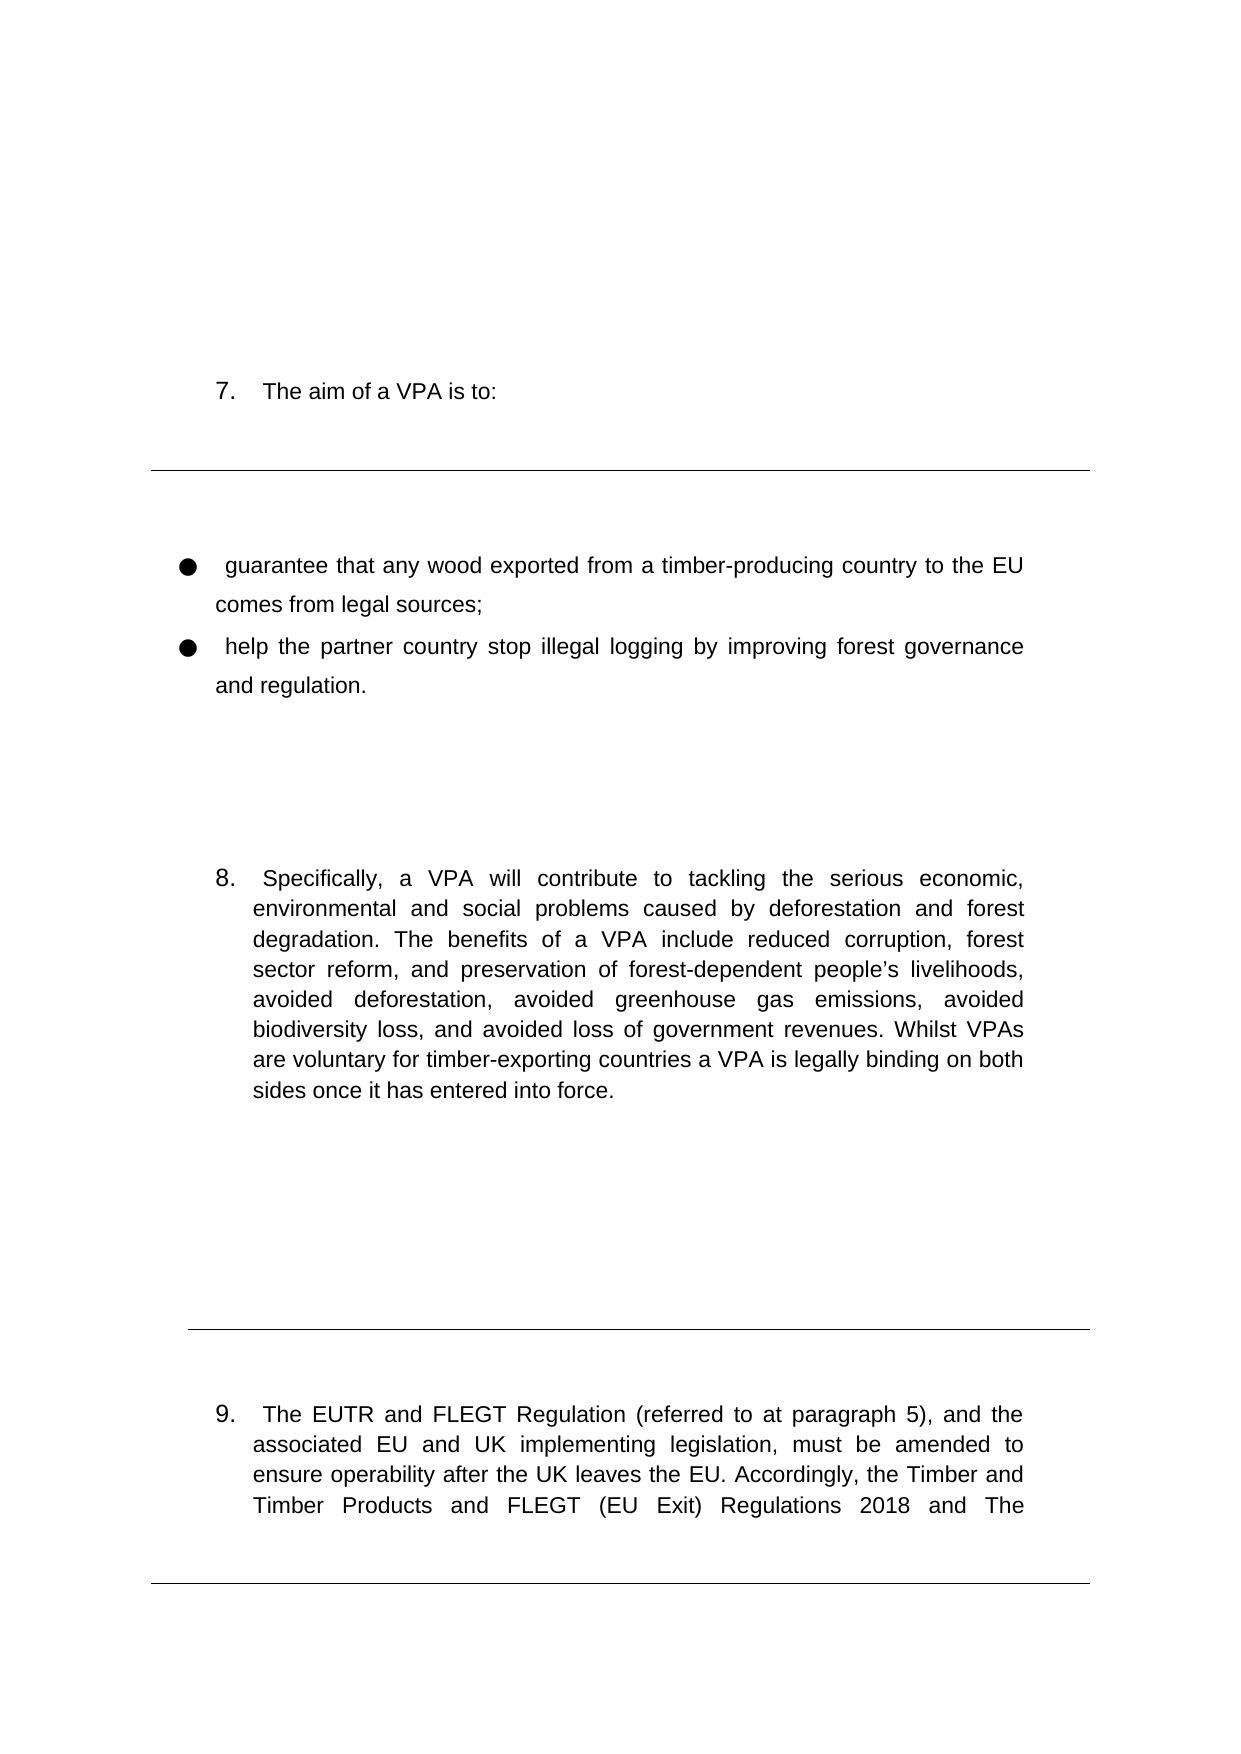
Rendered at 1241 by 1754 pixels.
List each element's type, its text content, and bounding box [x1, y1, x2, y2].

list help the partner country stop illegal logging by improving forest governance and regulation. [114, 556, 1089, 763]
list Specifically, a VPA will contribute to tackling the serious economic, environmental and social problems caused by deforestation and forest degradation. The benefits of a VPA include reduced corruption, forest sector reform, and preservation of forest-dependent people’s livelihoods, avoided deforestation, avoided greenhouse gas emissions, avoided biodiversity loss, and avoided loss of government revenues. Whilst VPAs are voluntary for timber-exporting countries a VPA is legally binding on both sides once it has entered into force. [151, 798, 1089, 1168]
list guarantee that any wood exported from a timber-producing country to the EU comes from legal sources; [114, 476, 1089, 556]
list The EUTR and FLEGT Regulation (referred to at paragraph 5), and the associated EU and UK implementing legislation, must be amended to ensure operability after the UK leaves the EU. Accordingly, the Timber and Timber Products and FLEGT (EU Exit) Regulations 2018 and The [151, 1335, 1089, 1582]
list The aim of a VPA is to: [151, 312, 1089, 469]
